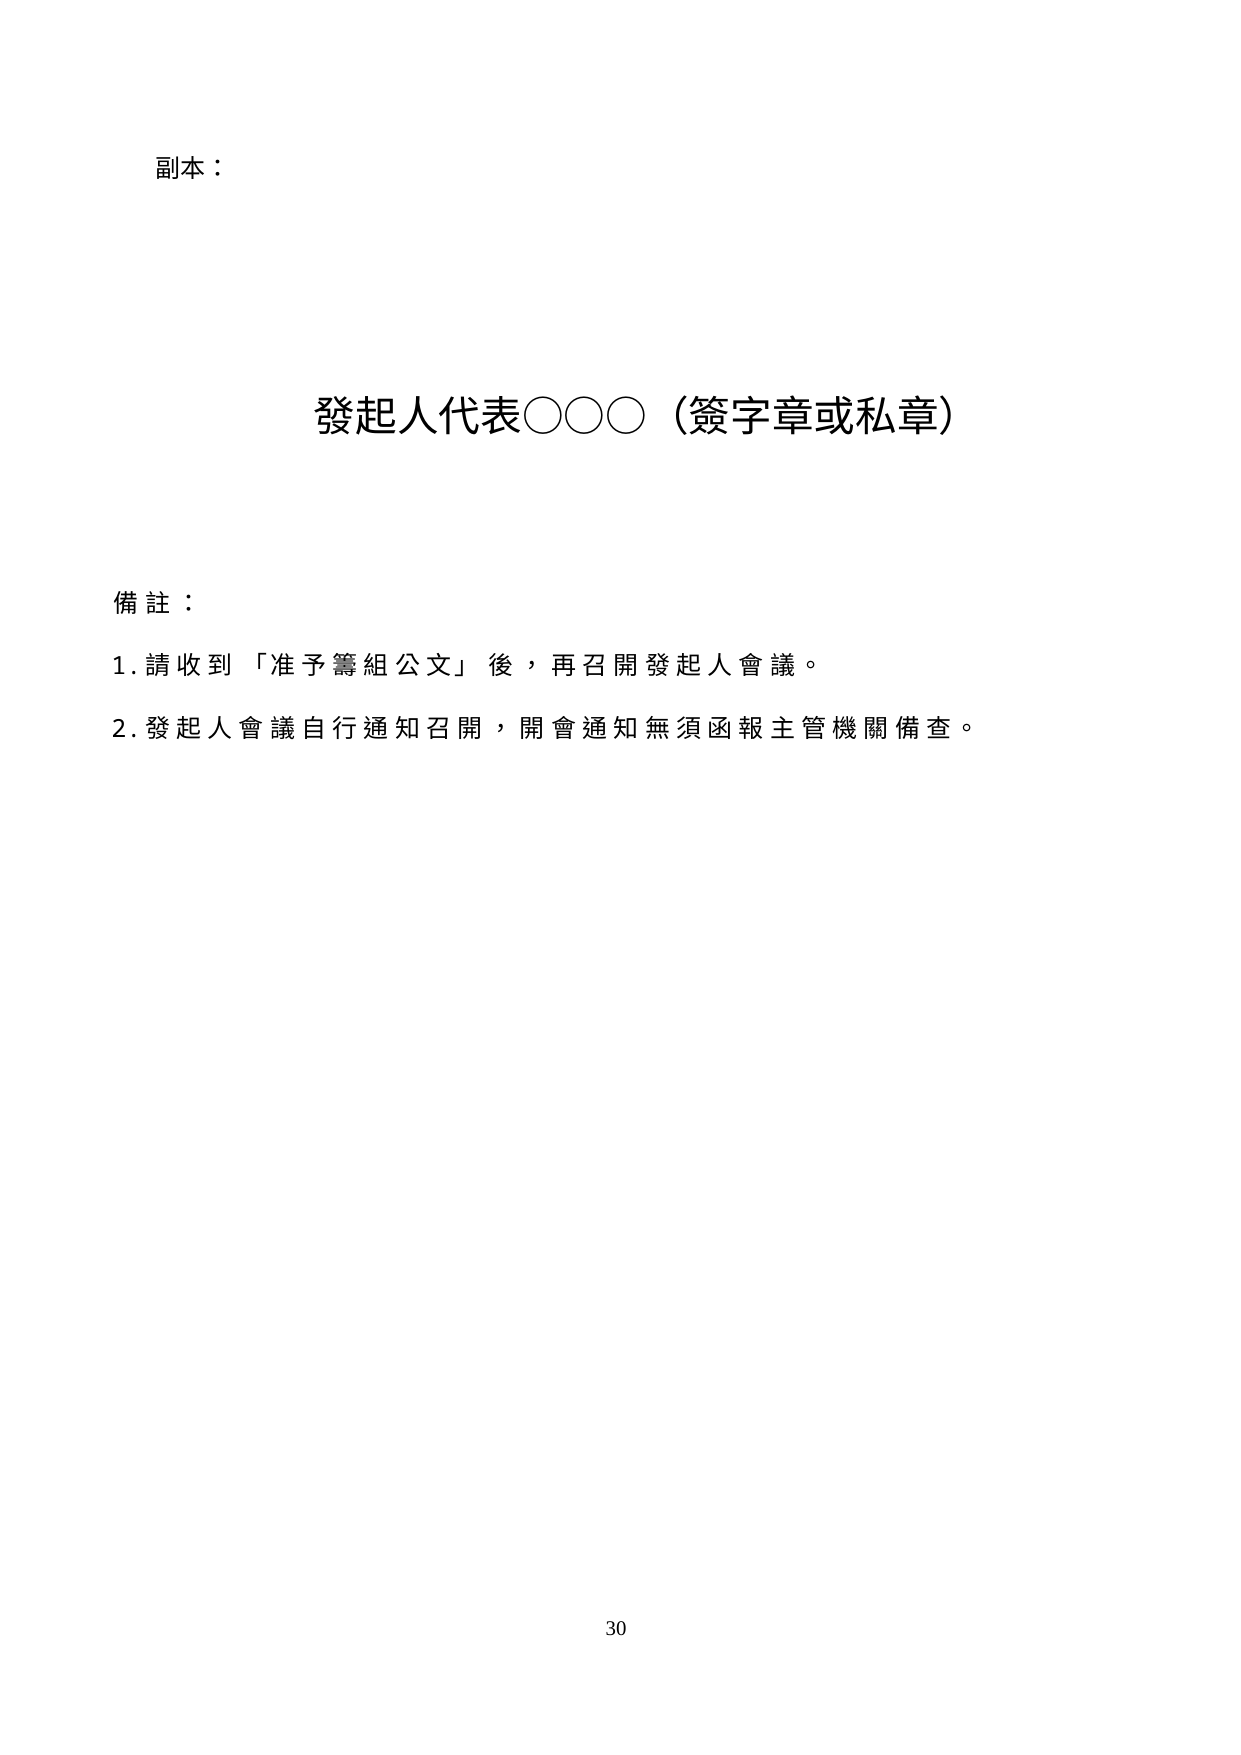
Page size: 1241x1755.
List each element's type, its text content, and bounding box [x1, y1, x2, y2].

text 副本： [155, 148, 1077, 184]
text 備註： [111, 559, 1021, 622]
text 2.發起人會議自行通知召開，開會通知無須函報主管機關備查。 [111, 684, 1021, 747]
text 發起人代表○○○（簽字章或私章） [111, 372, 1121, 434]
text 1.請收到「准予籌組公文」後，再召開發起人會議。 [111, 622, 1021, 684]
